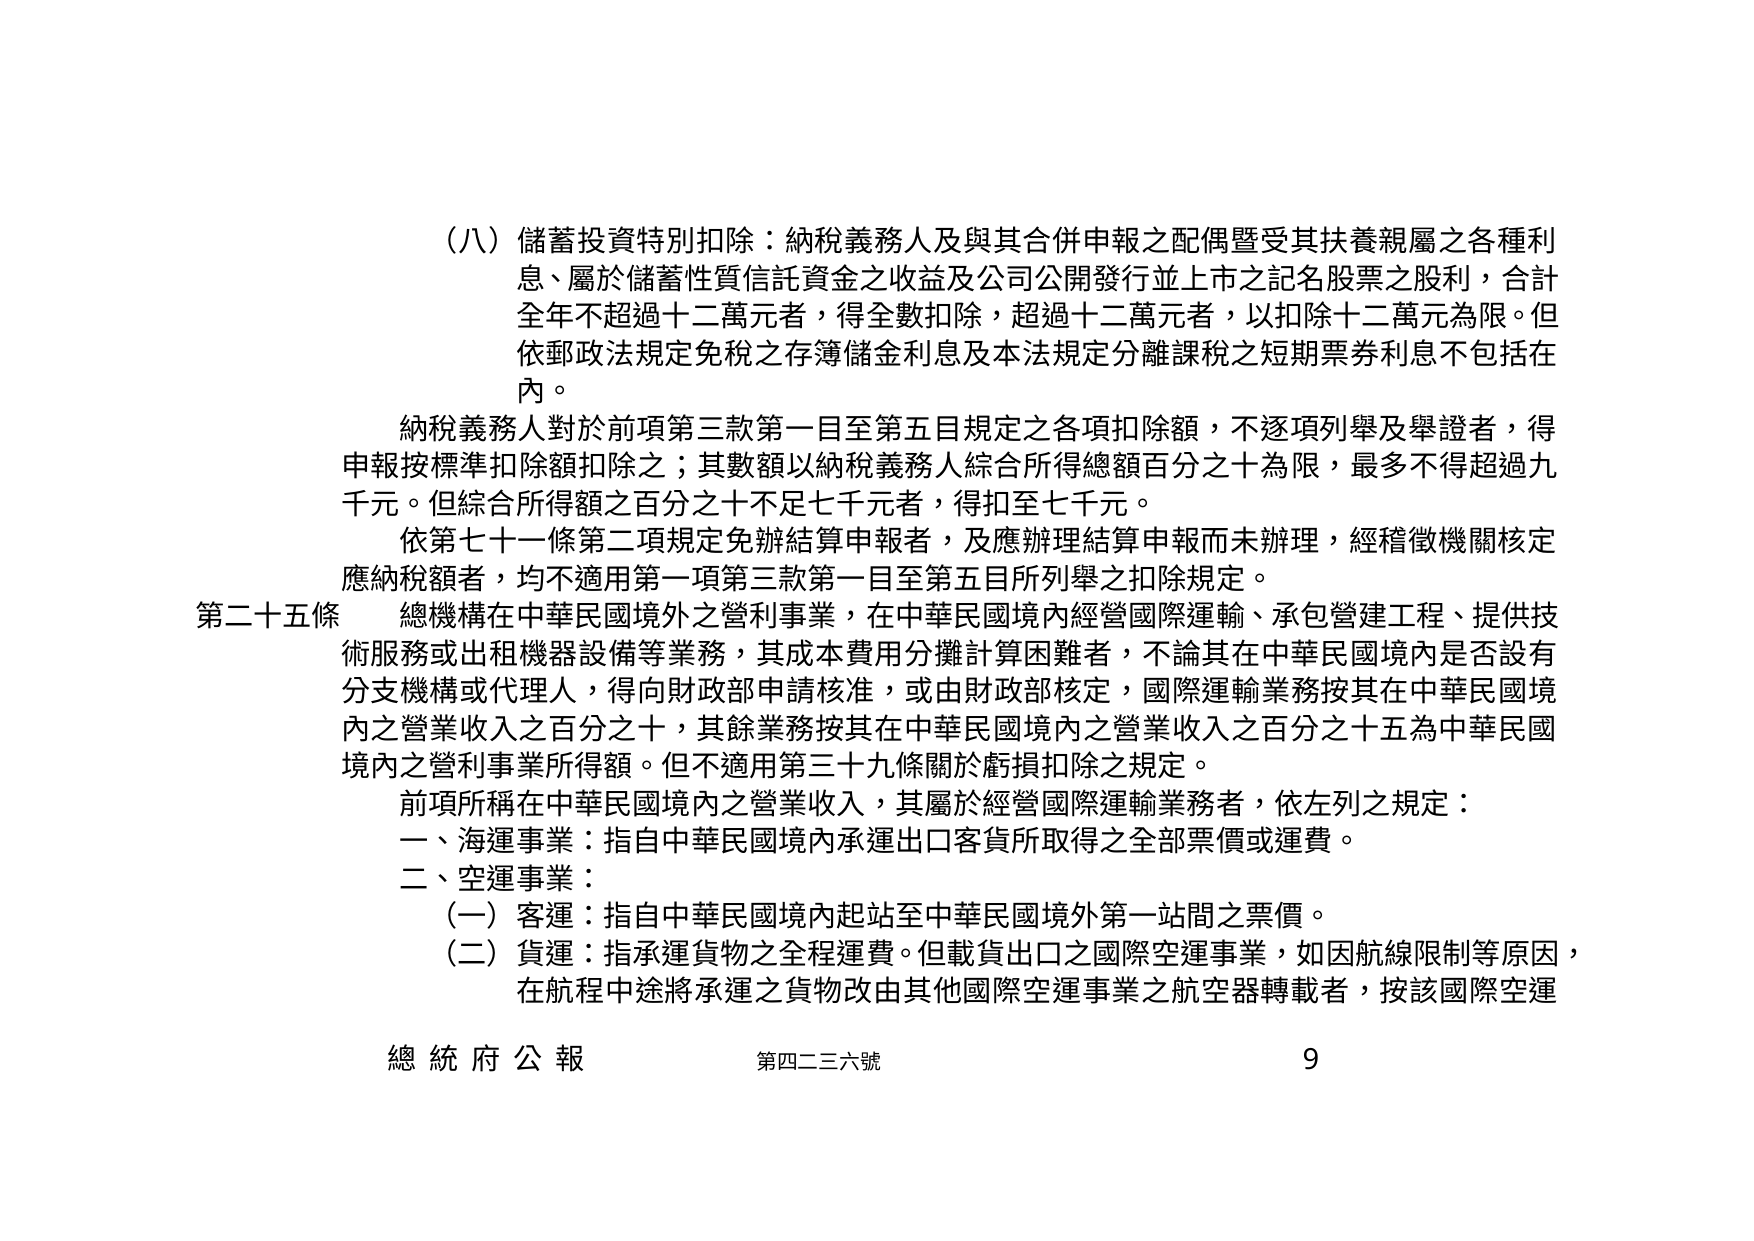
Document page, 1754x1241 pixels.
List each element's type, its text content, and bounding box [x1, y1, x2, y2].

text 依第七十一條第二項規定免辦結算申報者，及應辦理結算申報而未辦理，經稽徵機關核定應納稅額者，均不適用第一項第三款第一目至第五目所列舉之扣除規定。 [341, 522, 1559, 597]
text （二）貨運：指承運貨物之全程運費。但載貨出口之國際空運事業，如因航線限制等原因，在航程中途將承運之貨物改由其他國際空運事業之航空器轉載者，按該國際空運事業實際載運之航程運費計算。 [399, 934, 1559, 1009]
text （八）儲蓄投資特別扣除：納稅義務人及與其合併申報之配偶暨受其扶養親屬之各種利息、屬於儲蓄性質信託資金之收益及公司公開發行並上市之記名股票之股利，合計全年不超過十二萬元者，得全數扣除，超過十二萬元者，以扣除十二萬元為限。但依郵政法規定免稅之存簿儲金利息及本法規定分離課稅之短期票券利息不包括在內。 [399, 222, 1559, 409]
text 二、空運事業： [399, 859, 1559, 897]
text 一、海運事業：指自中華民國境內承運出口客貨所取得之全部票價或運費。 [399, 822, 1559, 859]
text （一）客運：指自中華民國境內起站至中華民國境外第一站間之票價。 [399, 897, 1559, 934]
text 前項所稱在中華民國境內之營業收入，其屬於經營國際運輸業務者，依左列之規定： [341, 784, 1559, 822]
text 第二十五條 總機構在中華民國境外之營利事業，在中華民國境內經營國際運輸、承包營建工程、提供技術服務或出租機器設備等業務，其成本費用分攤計算困難者，不論其在中華民國境內是否設有分支機構或代理人，得向財政部申請核准，或由財政部核定，國際運輸業務按其在中華民國境內之營業收入之百分之十，其餘業務按其在中華民國境內之營業收入之百分之十五為中華民國境內之營利事業所得額。但不適用第三十九條關於虧損扣除之規定。 [195, 597, 1559, 784]
text 納稅義務人對於前項第三款第一目至第五目規定之各項扣除額，不逐項列舉及舉證者，得申報按標準扣除額扣除之；其數額以納稅義務人綜合所得總額百分之十為限，最多不得超過九千元。但綜合所得額之百分之十不足七千元者，得扣至七千元。 [341, 409, 1559, 522]
